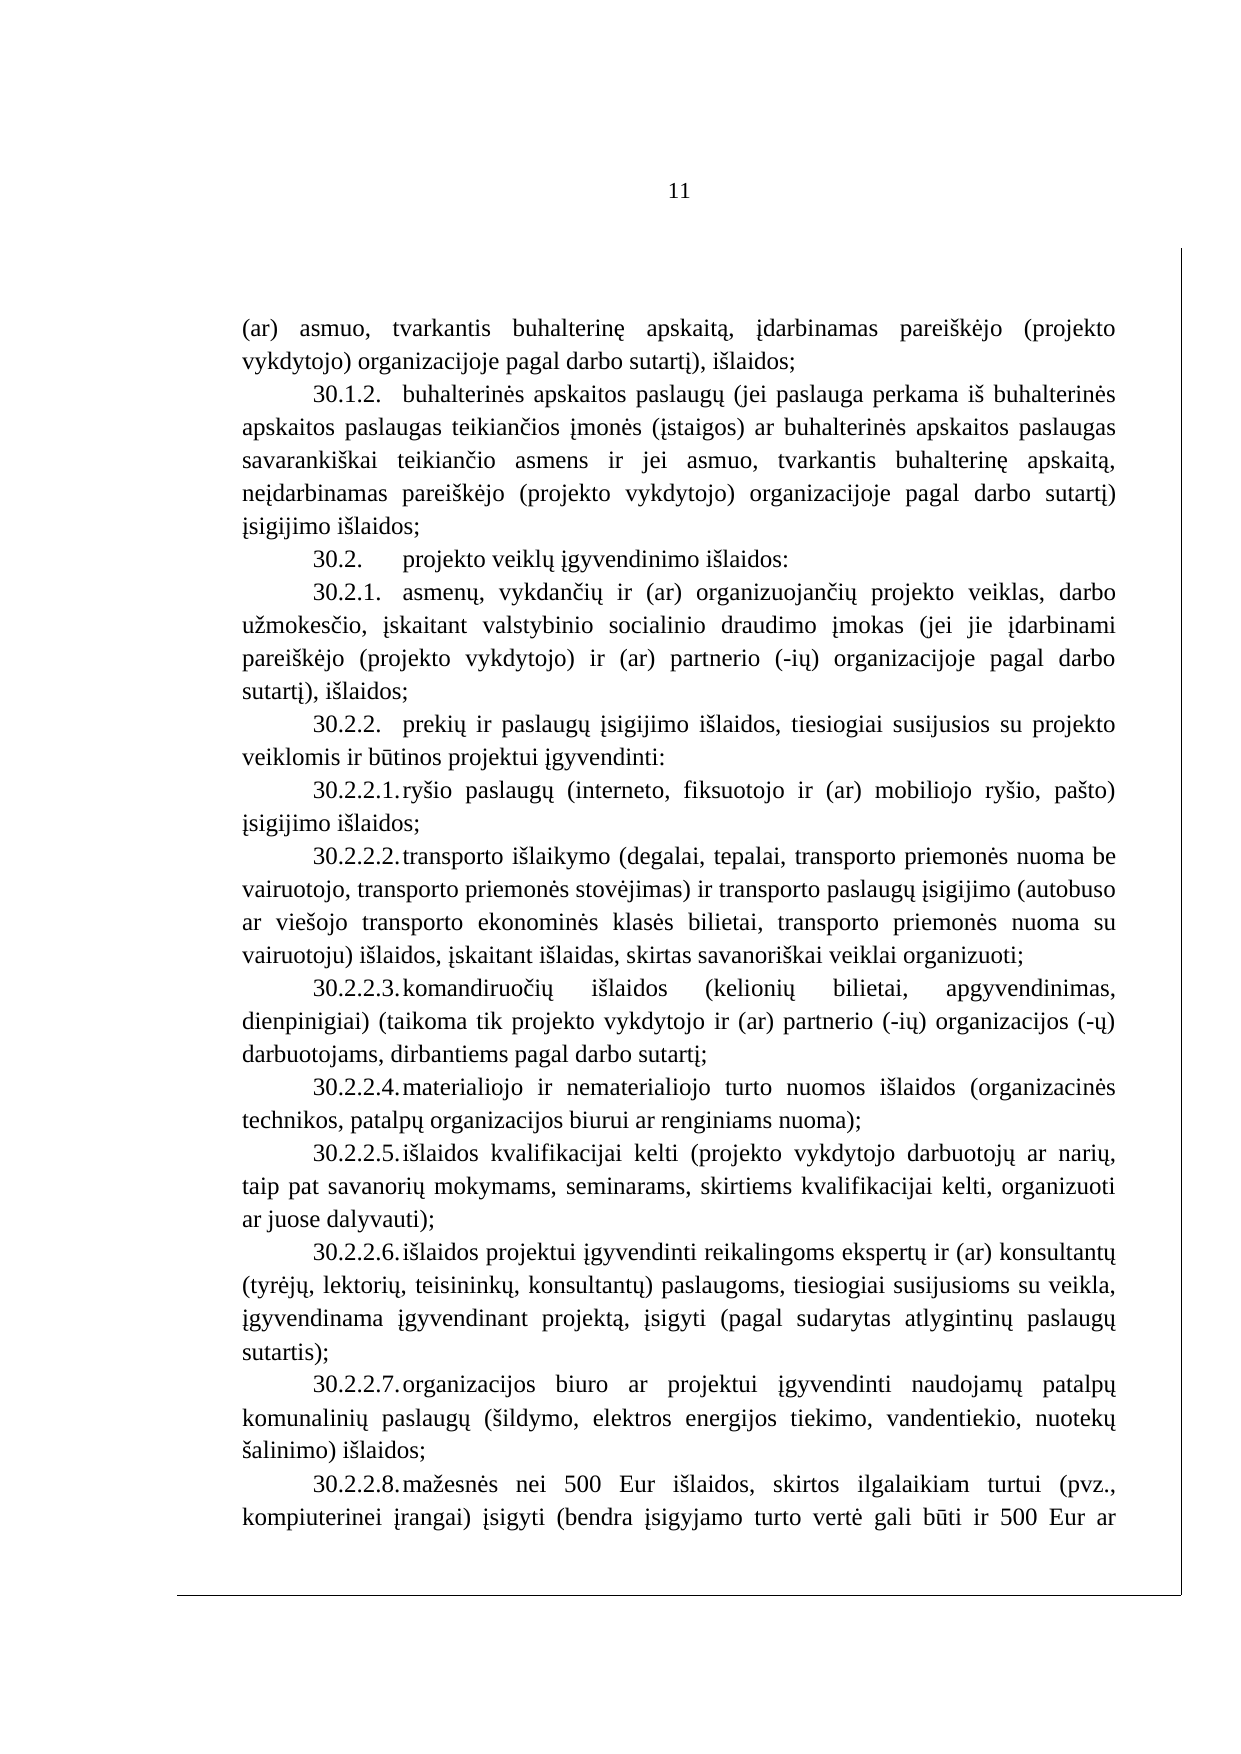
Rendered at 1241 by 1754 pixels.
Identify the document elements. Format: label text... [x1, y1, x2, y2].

text 30.2.2. prekių ir paslaugų įsigijimo išlaidos, tiesiogiai susijusios su projekto veiklomis ir būtinos projektui įgyvendinti: [177, 644, 1181, 711]
text 30.2.2.4. materialiojo ir nematerialiojo turto nuomos išlaidos (organizacinės technikos, patalpų organizacijos biurui ar renginiams nuoma); [177, 1008, 1181, 1074]
text 30.1.1. projekto vadovo ir (ar) asmens, vykdančio buhalterinę apskaitą, darbo užmokesčio, įskaitant valstybinio socialinio draudimo įmokas (jei projekto vadovas ir (ar) asmuo, tvarkantis buhalterinę apskaitą, įdarbinamas pareiškėjo (projekto vykdytojo) organizacijoje pagal darbo sutartį), išlaidos; [177, 248, 1181, 314]
text 30.2.2.1. ryšio paslaugų (interneto, fiksuotojo ir (ar) mobiliojo ryšio, pašto) įsigijimo išlaidos; [177, 711, 1181, 777]
text 30.2. projekto veiklų įgyvendinimo išlaidos: [177, 479, 1181, 512]
text 30.2.2.6. išlaidos projektui įgyvendinti reikalingoms ekspertų ir (ar) konsultantų (tyrėjų, lektorių, teisininkų, konsultantų) paslaugoms, tiesiogiai susijusioms su veikla, įgyvendinama įgyvendinant projektą, įsigyti (pagal sudarytas atlygintinų paslaugų sutartis); [177, 1173, 1181, 1305]
text 30.2.2.2. transporto išlaikymo (degalai, tepalai, transporto priemonės nuoma be vairuotojo, transporto priemonės stovėjimas) ir transporto paslaugų įsigijimo (autobuso ar viešojo transporto ekonominės klasės bilietai, transporto priemonės nuoma su vairuotoju) išlaidos, įskaitant išlaidas, skirtas savanoriškai veiklai organizuoti; [177, 777, 1181, 909]
text 30.2.1. asmenų, vykdančių ir (ar) organizuojančių projekto veiklas, darbo užmokesčio, įskaitant valstybinio socialinio draudimo įmokas (jei jie įdarbinami pareiškėjo (projekto vykdytojo) ir (ar) partnerio (-ių) organizacijoje pagal darbo sutartį), išlaidos; [177, 512, 1181, 644]
text 30.2.2.5. išlaidos kvalifikacijai kelti (projekto vykdytojo darbuotojų ar narių, taip pat savanorių mokymams, seminarams, skirtiems kvalifikacijai kelti, organizuoti ar juose dalyvauti); [177, 1074, 1181, 1173]
text 30.2.2.8. mažesnės nei 500 Eur išlaidos, skirtos ilgalaikiam turtui (pvz., kompiuterinei įrangai) įsigyti (bendra įsigyjamo turto vertė gali būti ir 500 Eur ar didesnė, tačiau tinkamomis išlaidomis, kurios gali būti finansuojamos projekto lėšomis, laikoma mažesnė nei 500 Eur suma); [177, 1404, 1181, 1595]
text 30.2.2.7. organizacijos biuro ar projektui įgyvendinti naudojamų patalpų komunalinių paslaugų (šildymo, elektros energijos tiekimo, vandentiekio, nuotekų šalinimo) išlaidos; [177, 1305, 1181, 1404]
text 30.2.2.3. komandiruočių išlaidos (kelionių bilietai, apgyvendinimas, dienpinigiai) (taikoma tik projekto vykdytojo ir (ar) partnerio (-ių) organizacijos (-ų) darbuotojams, dirbantiems pagal darbo sutartį; [177, 909, 1181, 1008]
text 30.1.2. buhalterinės apskaitos paslaugų (jei paslauga perkama iš buhalterinės apskaitos paslaugas teikiančios įmonės (įstaigos) ar buhalterinės apskaitos paslaugas savarankiškai teikiančio asmens ir jei asmuo, tvarkantis buhalterinę apskaitą, neįdarbinamas pareiškėjo (projekto vykdytojo) organizacijoje pagal darbo sutartį) įsigijimo išlaidos; [177, 314, 1181, 479]
